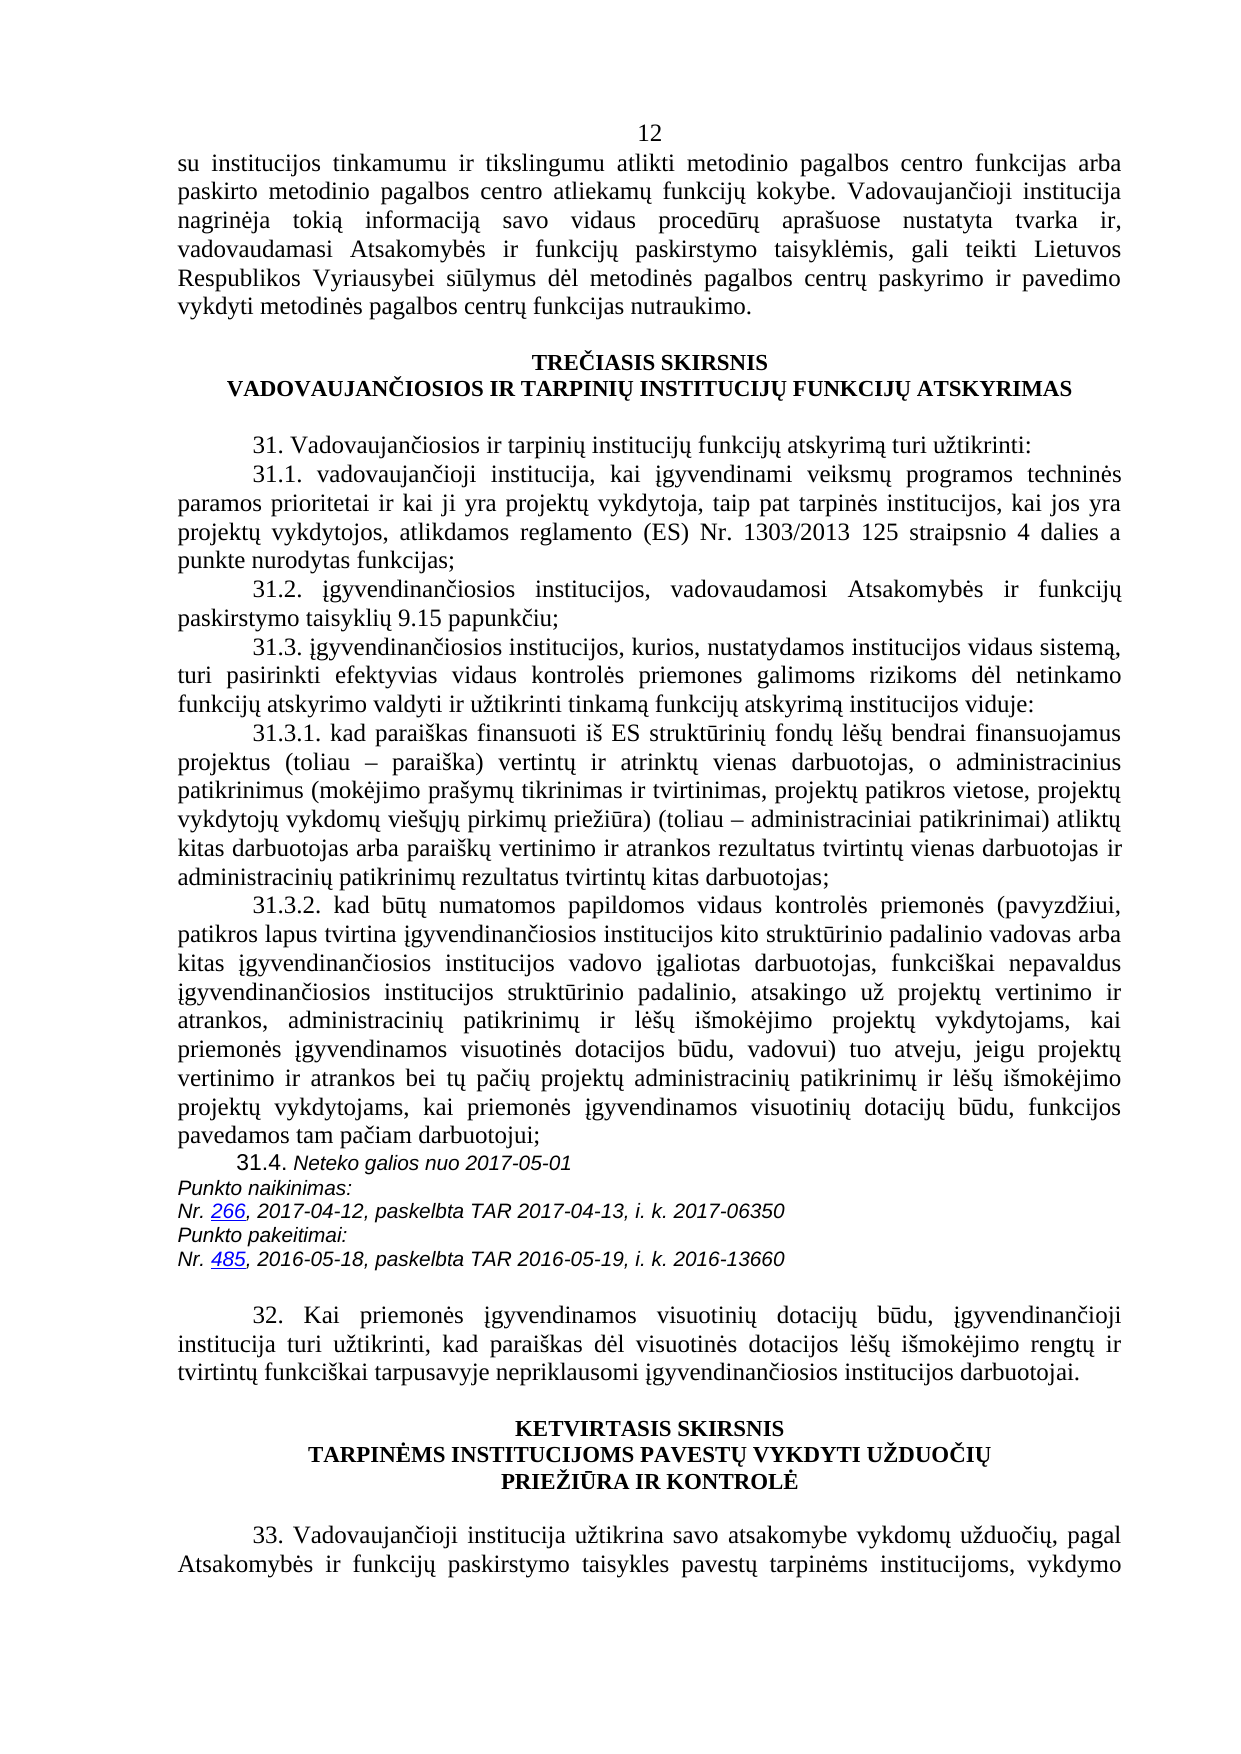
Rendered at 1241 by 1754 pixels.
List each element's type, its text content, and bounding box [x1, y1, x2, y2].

text 32. Kai priemonės įgyvendinamos visuotinių dotacijų būdu, įgyvendinančioji institucija turi užtikrinti, kad paraiškas dėl visuotinės dotacijos lėšų išmokėjimo rengtų ir tvirtintų funkciškai tarpusavyje nepriklausomi įgyvendinančiosios institucijos darbuotojai. [177, 1300, 1122, 1386]
text 31.4. Neteko galios nuo 2017-05-01 [177, 1149, 1122, 1175]
text 31. Vadovaujančiosios ir tarpinių institucijų funkcijų atskyrimą turi užtikrinti: [177, 430, 1122, 459]
text 31.2. įgyvendinančiosios institucijos, vadovaudamosi Atsakomybės ir funkcijų paskirstymo taisyklių 9.15 papunkčiu; [177, 574, 1122, 632]
text Nr. 266, 2017-04-12, paskelbta TAR 2017-04-13, i. k. 2017-06350 [177, 1199, 1122, 1223]
text VADOVAUJANČIOSIOS IR TARPINIŲ INSTITUCIJŲ FUNKCIJŲ ATSKYRIMAS [177, 375, 1122, 402]
text su institucijos tinkamumu ir tikslingumu atlikti metodinio pagalbos centro funkcijas arba paskirto metodinio pagalbos centro atliekamų funkcijų kokybe. Vadovaujančioji institucija nagrinėja tokią informaciją savo vidaus procedūrų aprašuose nustatyta tvarka ir, vadovaudamasi Atsakomybės ir funkcijų paskirstymo taisyklėmis, gali teikti Lietuvos Respublikos Vyriausybei siūlymus dėl metodinės pagalbos centrų paskyrimo ir pavedimo vykdyti metodinės pagalbos centrų funkcijas nutraukimo. [177, 148, 1122, 320]
text 33. Vadovaujančioji institucija užtikrina savo atsakomybe vykdomų užduočių, pagal Atsakomybės ir funkcijų paskirstymo taisykles pavestų tarpinėms institucijoms, vykdymo [177, 1520, 1122, 1578]
text 31.3.2. kad būtų numatomos papildomos vidaus kontrolės priemonės (pavyzdžiui, patikros lapus tvirtina įgyvendinančiosios institucijos kito struktūrinio padalinio vadovas arba kitas įgyvendinančiosios institucijos vadovo įgaliotas darbuotojas, funkciškai nepavaldus įgyvendinančiosios institucijos struktūrinio padalinio, atsakingo už projektų vertinimo ir atrankos, administracinių patikrinimų ir lėšų išmokėjimo projektų vykdytojams, kai priemonės įgyvendinamos visuotinės dotacijos būdu, vadovui) tuo atveju, jeigu projektų vertinimo ir atrankos bei tų pačių projektų administracinių patikrinimų ir lėšų išmokėjimo projektų vykdytojams, kai priemonės įgyvendinamos visuotinių dotacijų būdu, funkcijos pavedamos tam pačiam darbuotojui; [177, 890, 1122, 1149]
text PRIEŽIŪRA IR KONTROLĖ [177, 1468, 1122, 1494]
subtitle KETVIRTASIS SKIRSNIS [177, 1415, 1122, 1441]
text Punkto pakeitimai: [177, 1223, 1122, 1247]
text 31.3.1. kad paraiškas finansuoti iš ES struktūrinių fondų lėšų bendrai finansuojamus projektus (toliau – paraiška) vertintų ir atrinktų vienas darbuotojas, o administracinius patikrinimus (mokėjimo prašymų tikrinimas ir tvirtinimas, projektų patikros vietose, projektų vykdytojų vykdomų viešųjų pirkimų priežiūra) (toliau – administraciniai patikrinimai) atliktų kitas darbuotojas arba paraiškų vertinimo ir atrankos rezultatus tvirtintų vienas darbuotojas ir administracinių patikrinimų rezultatus tvirtintų kitas darbuotojas; [177, 718, 1122, 890]
subtitle TREČIASIS SKIRSNIS [177, 349, 1122, 375]
text Punkto naikinimas: [177, 1175, 1122, 1199]
text TARPINĖMS INSTITUCIJOMS PAVESTŲ VYKDYTI UŽDUOČIŲ [177, 1441, 1122, 1468]
text 31.3. įgyvendinančiosios institucijos, kurios, nustatydamos institucijos vidaus sistemą, turi pasirinkti efektyvias vidaus kontrolės priemones galimoms rizikoms dėl netinkamo funkcijų atskyrimo valdyti ir užtikrinti tinkamą funkcijų atskyrimą institucijos viduje: [177, 632, 1122, 718]
text Nr. 485, 2016-05-18, paskelbta TAR 2016-05-19, i. k. 2016-13660 [177, 1247, 1122, 1271]
text 31.1. vadovaujančioji institucija, kai įgyvendinami veiksmų programos techninės paramos prioritetai ir kai ji yra projektų vykdytoja, taip pat tarpinės institucijos, kai jos yra projektų vykdytojos, atlikdamos reglamento (ES) Nr. 1303/2013 125 straipsnio 4 dalies a punkte nurodytas funkcijas; [177, 459, 1122, 574]
